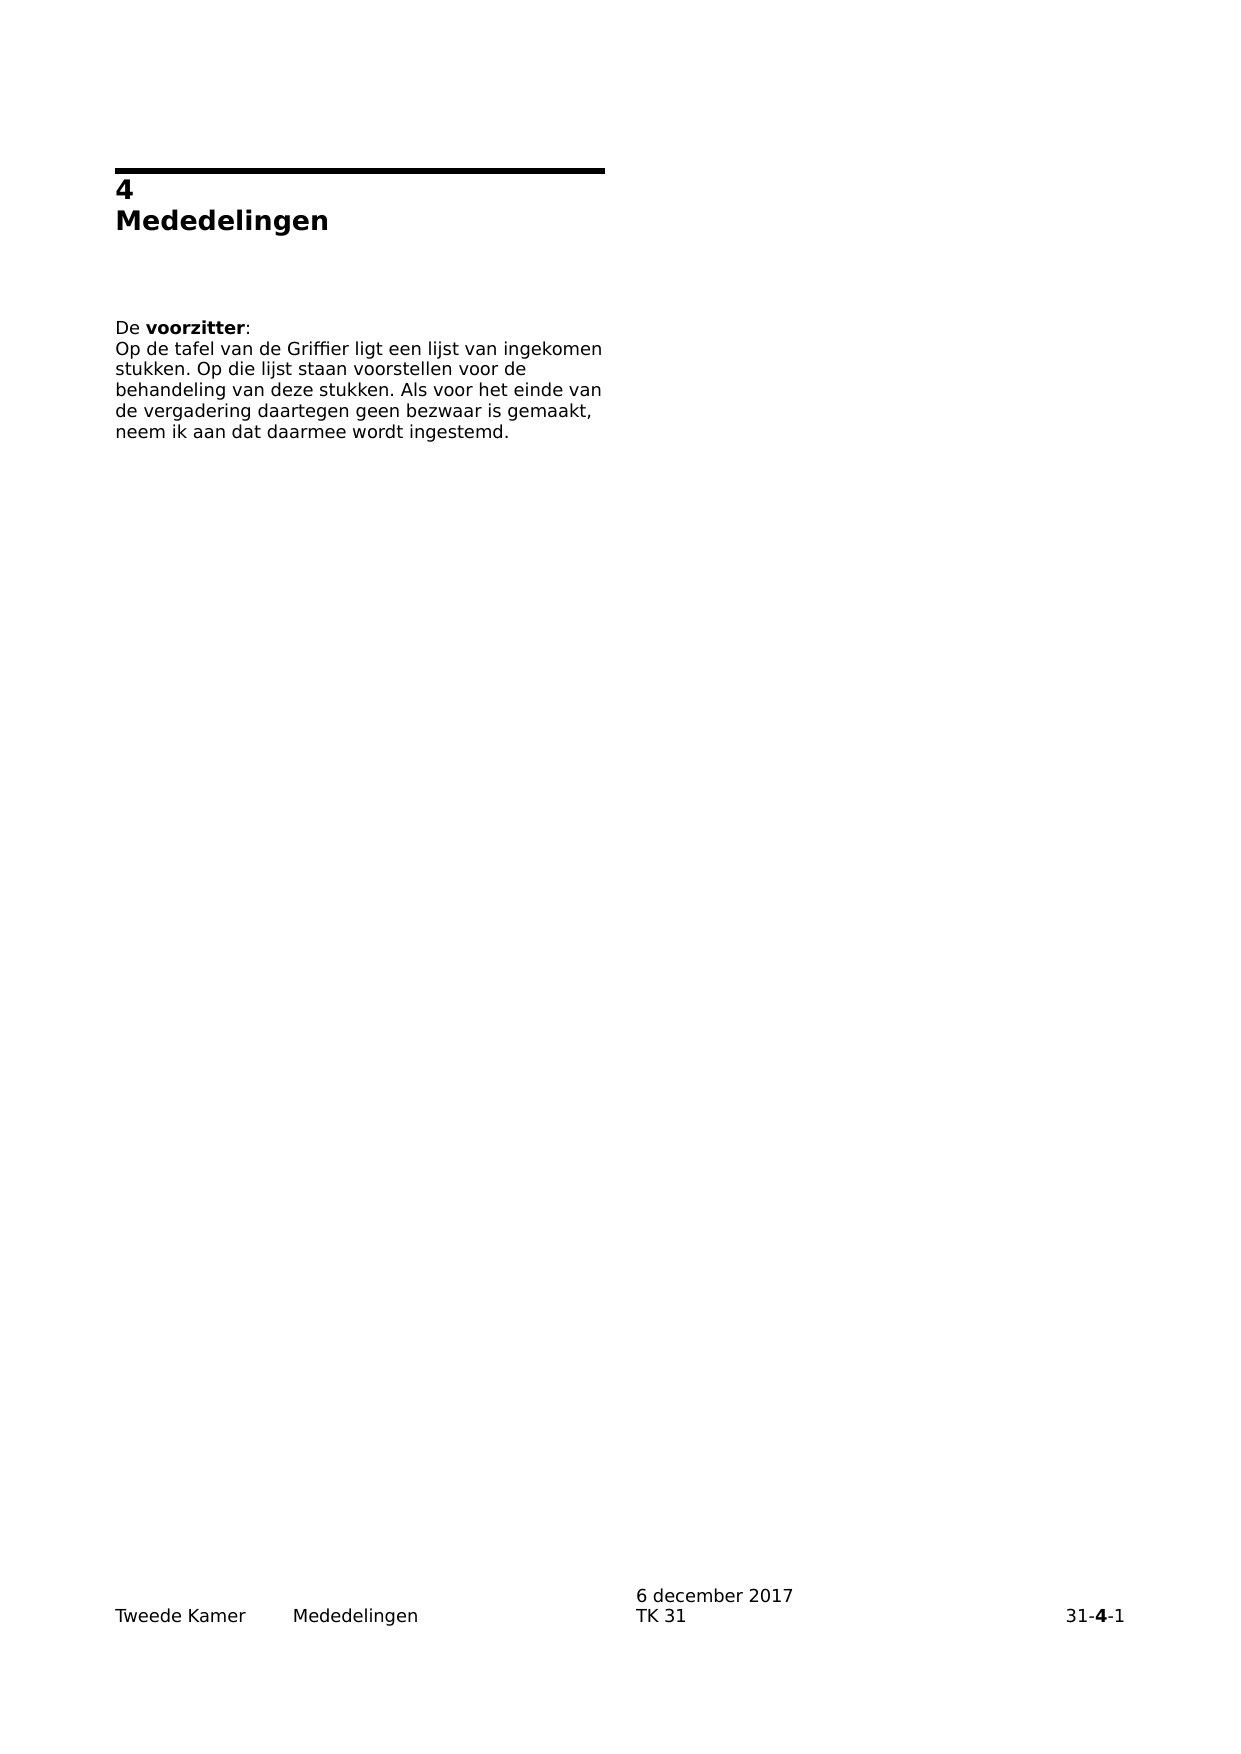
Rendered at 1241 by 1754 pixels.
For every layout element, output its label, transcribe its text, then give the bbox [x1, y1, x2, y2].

text Op de tafel van de Griffier ligt een lijst van ingekomen stukken. Op die lijst staan voorstellen voor de behandeling van deze stukken. Als voor het einde van de vergadering daartegen geen bezwaar is gemaakt, neem ik aan dat daarmee wordt ingestemd. [115, 338, 605, 442]
title 4 Mededelingen [115, 174, 605, 237]
text De voorzitter: [115, 318, 605, 338]
